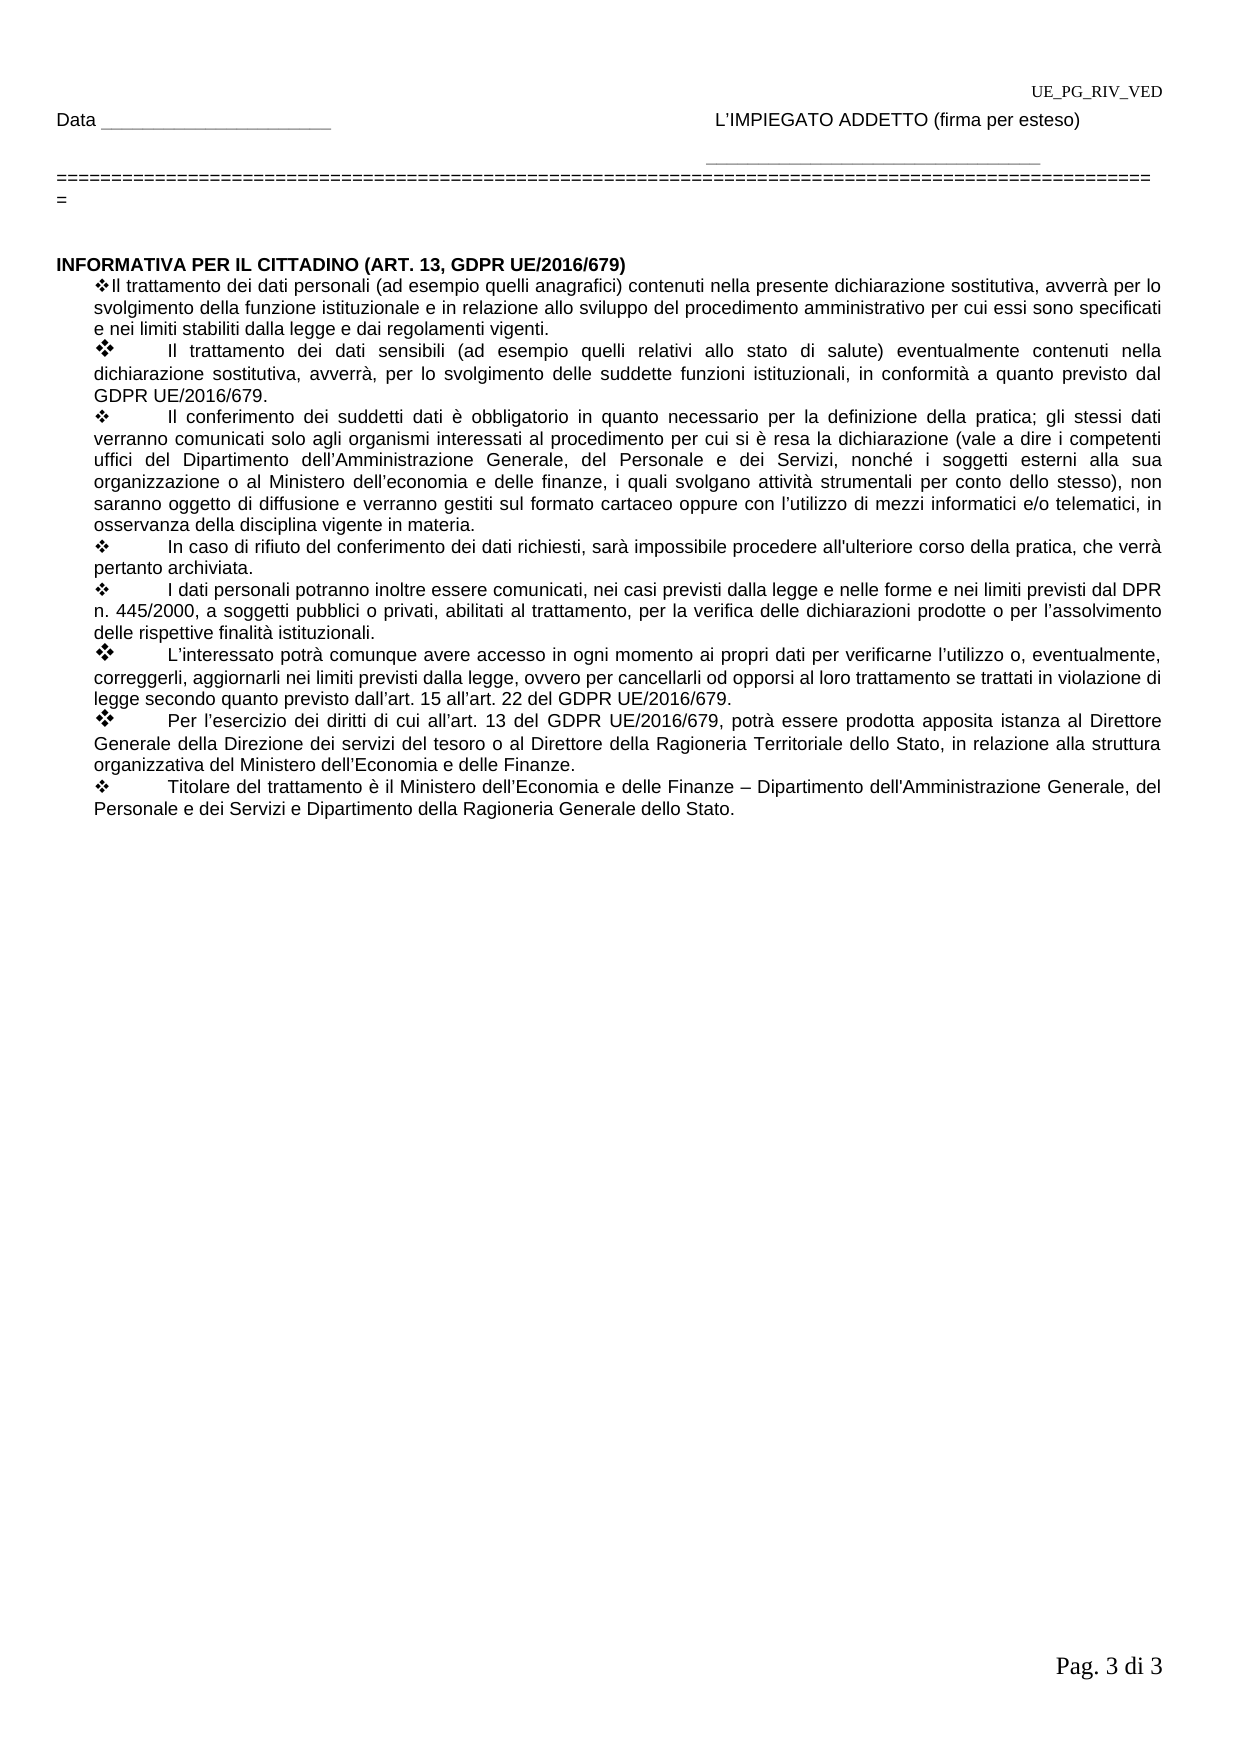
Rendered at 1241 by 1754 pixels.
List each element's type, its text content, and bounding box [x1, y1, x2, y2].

list In caso di rifiuto del conferimento dei dati richiesti, sarà impossibile procedere all'ulteriore corso della pratica, che verrà pertanto archiviata. [94, 535, 1162, 579]
text ===================================================================================================== [56, 167, 1162, 210]
text ________________________________ [691, 138, 1162, 167]
list L’interessato potrà comunque avere accesso in ogni momento ai propri dati per verificarne l’utilizzo o, eventualmente, correggerli, aggiornarli nei limiti previsti dalla legge, ovvero per cancellarli od opporsi al loro trattamento se trattati in violazione di legge secondo quanto previsto dall’art. 15 all’art. 22 del GDPR UE/2016/679. [94, 643, 1162, 709]
list Il conferimento dei suddetti dati è obbligatorio in quanto necessario per la definizione della pratica; gli stessi dati verranno comunicati solo agli organismi interessati al procedimento per cui si è resa la dichiarazione (vale a dire i competenti uffici del Dipartimento dell’Amministrazione Generale, del Personale e dei Servizi, nonché i soggetti esterni alla sua organizzazione o al Ministero dell’economia e delle finanze, i quali svolgano attività strumentali per conto dello stesso), non saranno oggetto di diffusione e verranno gestiti sul formato cartaceo oppure con l’utilizzo di mezzi informatici e/o telematici, in osservanza della disciplina vigente in materia. [94, 406, 1162, 535]
text Data ______________________ L’IMPIEGATO ADDETTO (firma per esteso) [56, 103, 1162, 132]
list Il trattamento dei dati personali (ad esempio quelli anagrafici) contenuti nella presente dichiarazione sostitutiva, avverrà per lo svolgimento della funzione istituzionale e in relazione allo sviluppo del procedimento amministrativo per cui essi sono specificati e nei limiti stabiliti dalla legge e dai regolamenti vigenti. [94, 275, 1162, 340]
list Il trattamento dei dati sensibili (ad esempio quelli relativi allo stato di salute) eventualmente contenuti nella dichiarazione sostitutiva, avverrà, per lo svolgimento delle suddette funzioni istituzionali, in conformità a quanto previsto dal GDPR UE/2016/679. [94, 340, 1162, 406]
list Per l’esercizio dei diritti di cui all’art. 13 del GDPR UE/2016/679, potrà essere prodotta apposita istanza al Direttore Generale della Direzione dei servizi del tesoro o al Direttore della Ragioneria Territoriale dello Stato, in relazione alla struttura organizzativa del Ministero dell’Economia e delle Finanze. [94, 709, 1162, 776]
list I dati personali potranno inoltre essere comunicati, nei casi previsti dalla legge e nelle forme e nei limiti previsti dal DPR n. 445/2000, a soggetti pubblici o privati, abilitati al trattamento, per la verifica delle dichiarazioni prodotte o per l’assolvimento delle rispettive finalità istituzionali. [94, 579, 1162, 643]
text INFORMATIVA PER IL CITTADINO (ART. 13, GDPR UE/2016/679) [56, 253, 1162, 275]
list Titolare del trattamento è il Ministero dell’Economia e delle Finanze – Dipartimento dell'Amministrazione Generale, del Personale e dei Servizi e Dipartimento della Ragioneria Generale dello Stato. [94, 776, 1162, 819]
